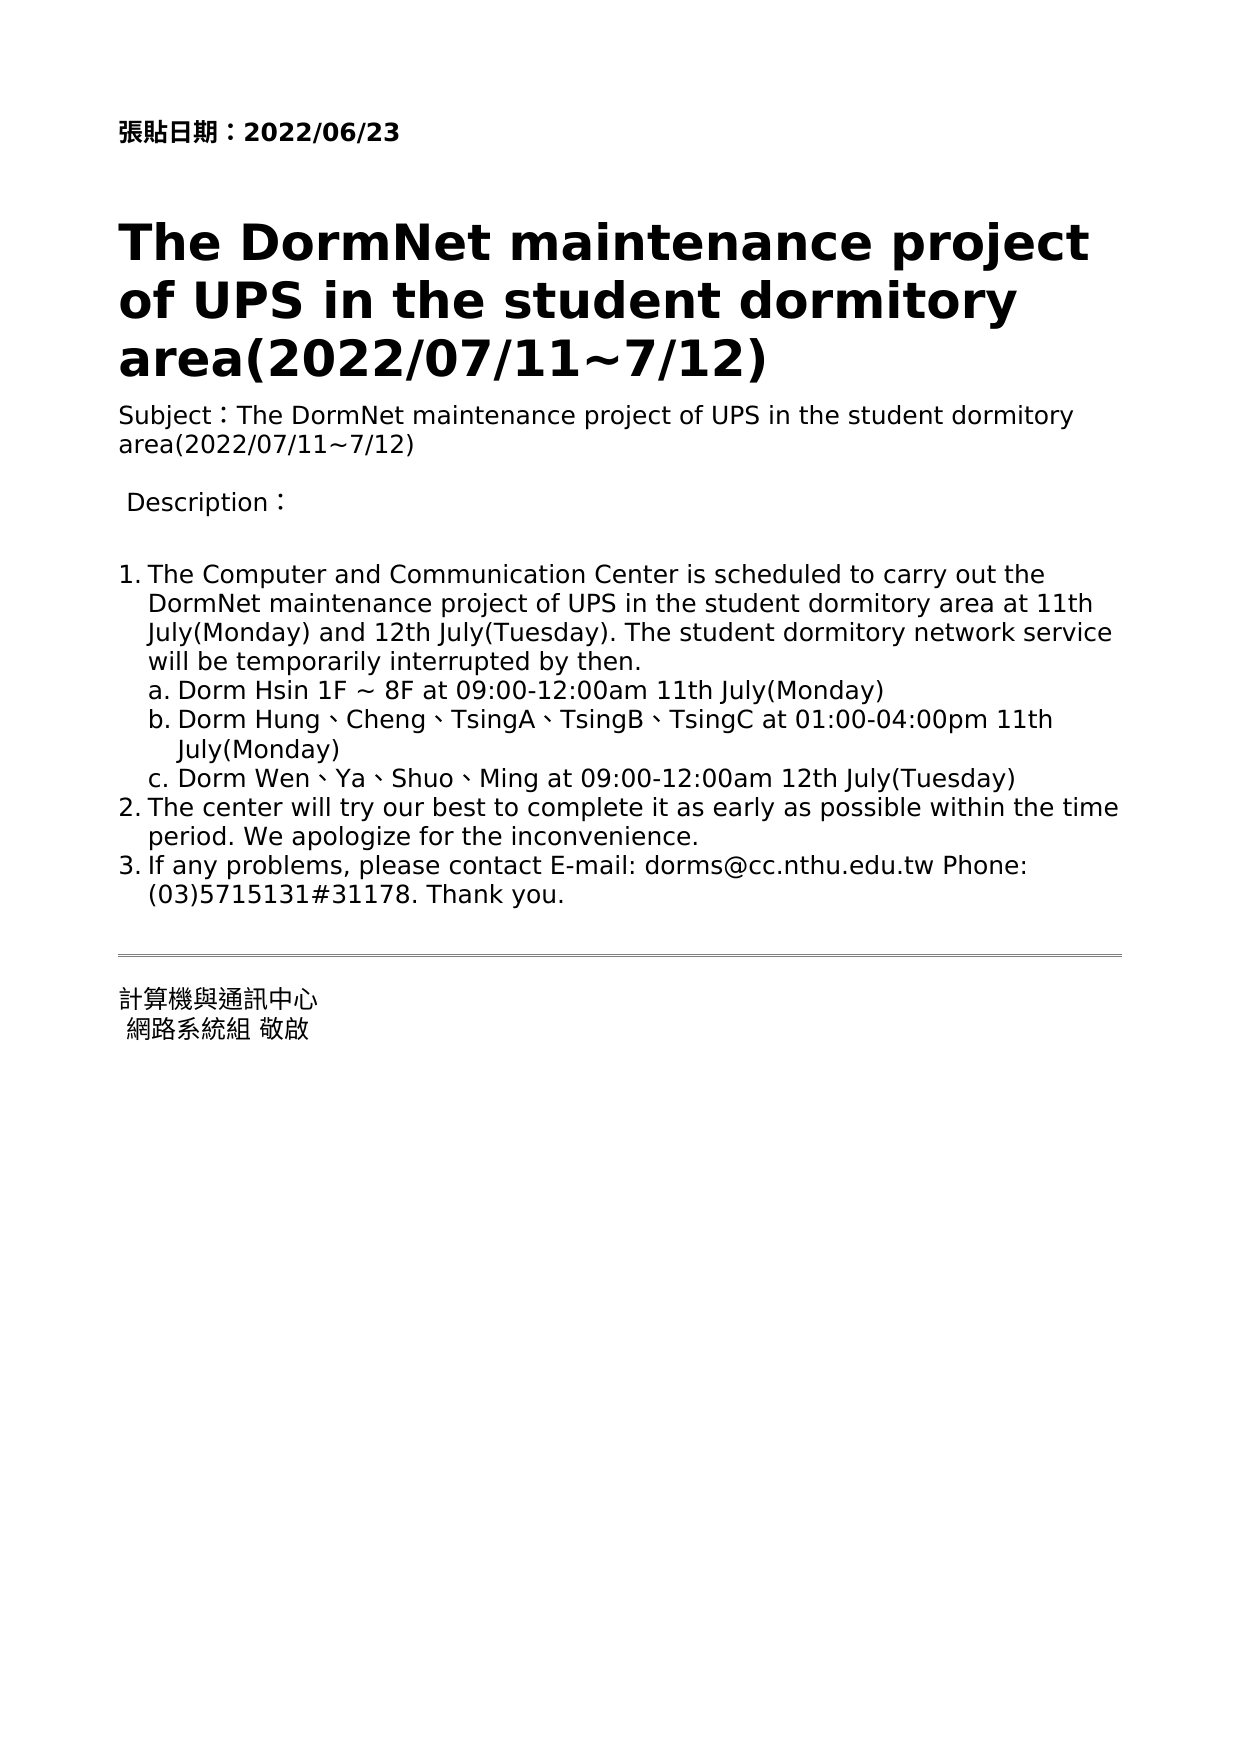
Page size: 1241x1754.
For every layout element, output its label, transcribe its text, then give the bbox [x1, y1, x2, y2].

list Dorm Hung、Cheng、TsingA、TsingB、TsingC at 01:00-04:00pm 11th July(Monday) [148, 706, 1122, 764]
list Dorm Wen、Ya、Shuo、Ming at 09:00-12:00am 12th July(Tuesday) [148, 764, 1122, 793]
subtitle The DormNet maintenance project of UPS in the student dormitory area(2022/07/11~7/12) [118, 214, 1122, 389]
list The center will try our best to complete it as early as possible within the time period. We apologize for the inconvenience. [118, 793, 1122, 851]
text 張貼日期：2022/06/23 [118, 118, 1122, 176]
list The Computer and Communication Center is scheduled to carry out the DormNet maintenance project of UPS in the student dormitory area at 11th July(Monday) and 12th July(Tuesday). The student dormitory network service will be temporarily interrupted by then. [118, 560, 1122, 676]
list Dorm Hsin 1F ~ 8F at 09:00-12:00am 11th July(Monday) [148, 676, 1122, 706]
text Subject：The DormNet maintenance project of UPS in the student dormitory area(2022/07/11~7/12) Description： [118, 401, 1122, 518]
text 計算機與通訊中心 網路系統組 敬啟 [118, 986, 1122, 1044]
list If any problems, please contact E-mail: dorms@cc.nthu.edu.tw Phone: (03)5715131#31178. Thank you. [118, 851, 1122, 910]
